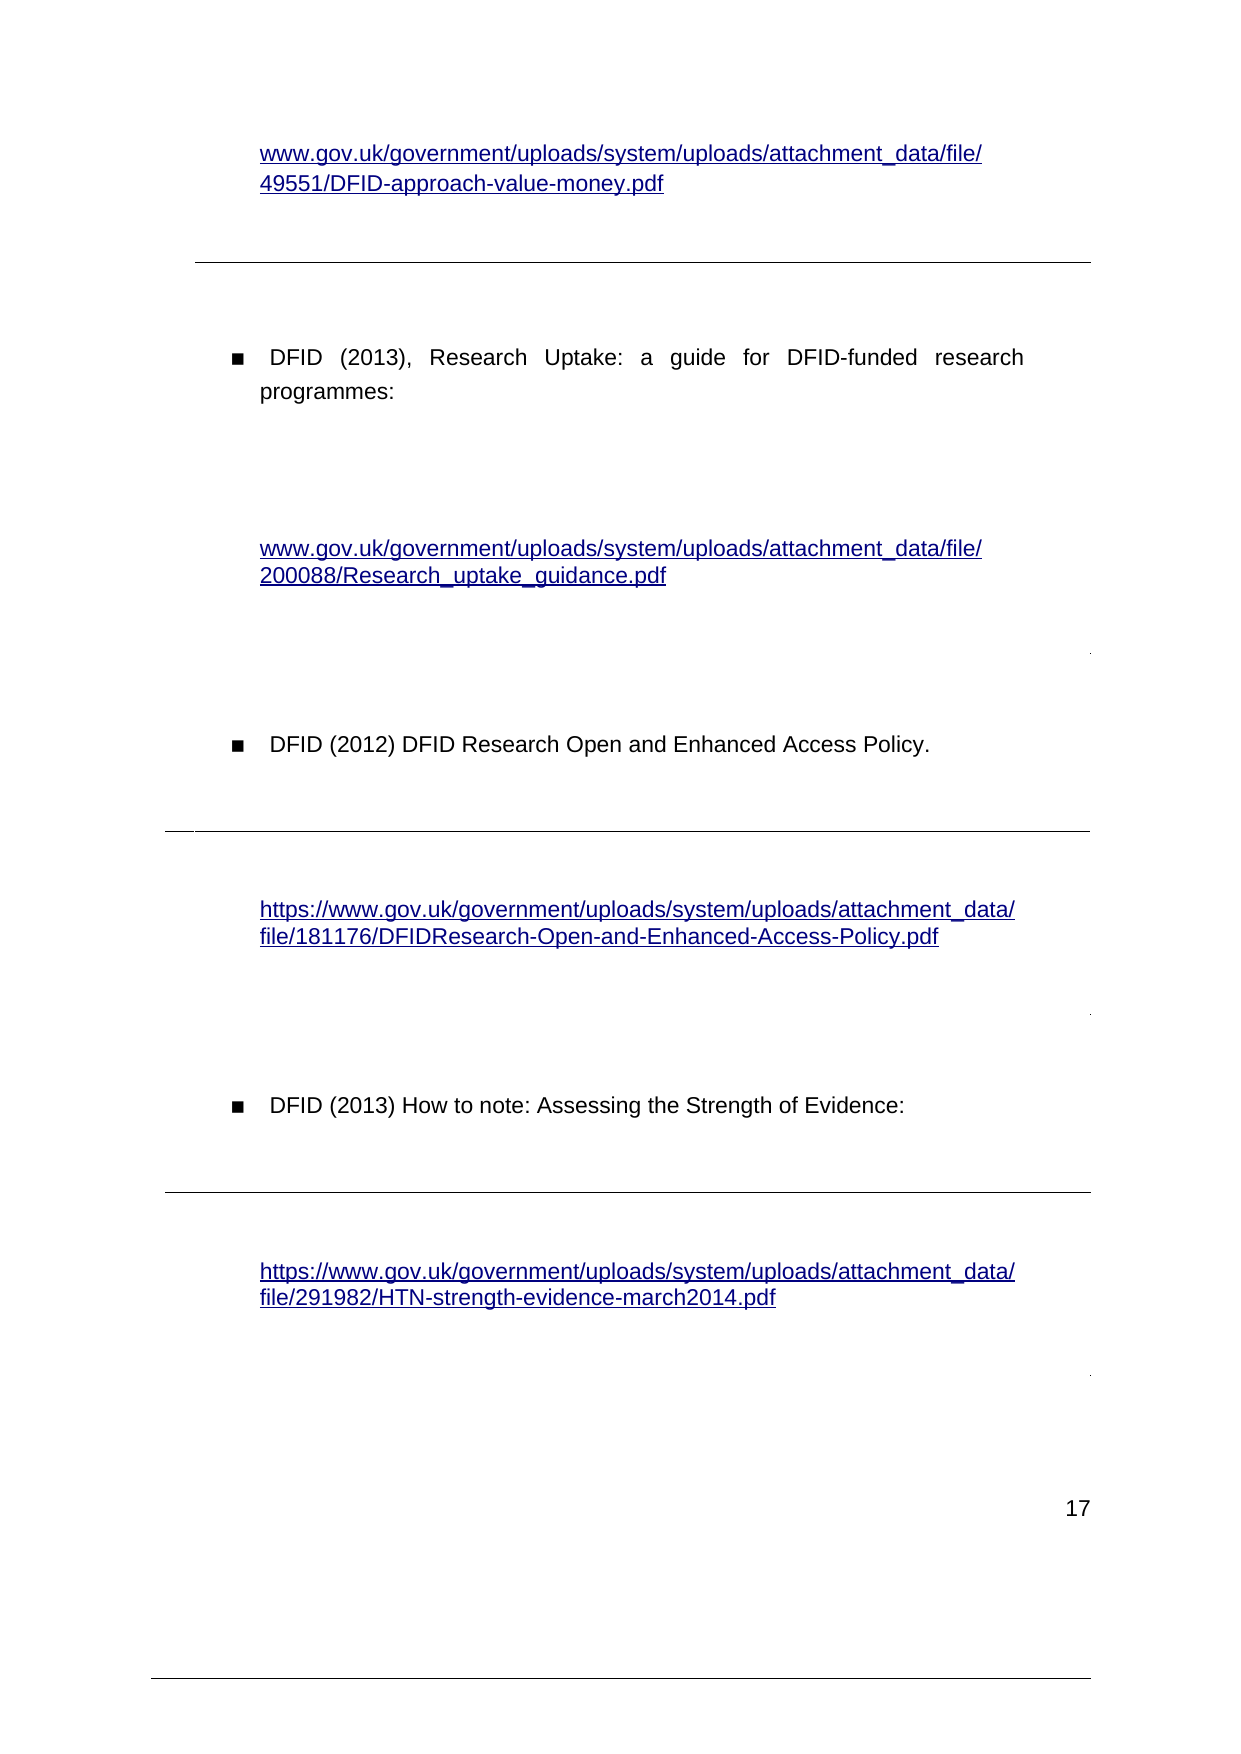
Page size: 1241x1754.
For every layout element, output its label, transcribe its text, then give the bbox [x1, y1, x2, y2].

text www.gov.uk/government/uploads/system/uploads/attachment_data/file/200088/Research_uptake_guidance.pdf [195, 471, 1090, 653]
text https://www.gov.uk/government/uploads/system/uploads/attachment_data/file/181176/DFIDResearch-Open-and-Enhanced-Access-Policy.pdf [195, 833, 1090, 1014]
list DFID (2013) How to note: Assessing the Strength of Evidence: [166, 1016, 1090, 1191]
list DFID (2012) DFID Research Open and Enhanced Access Policy. [166, 655, 1090, 830]
list DFID (2013), Research Uptake: a guide for DFID-funded research programmes: [166, 267, 1090, 469]
text https://www.gov.uk/government/uploads/system/uploads/attachment_data/file/291982/HTN-strength-evidence-march2014.pdf [195, 1194, 1090, 1375]
text www.gov.uk/government/uploads/system/uploads/attachment_data/file/49551/DFID-approach-value-money.pdf [195, 76, 1090, 261]
